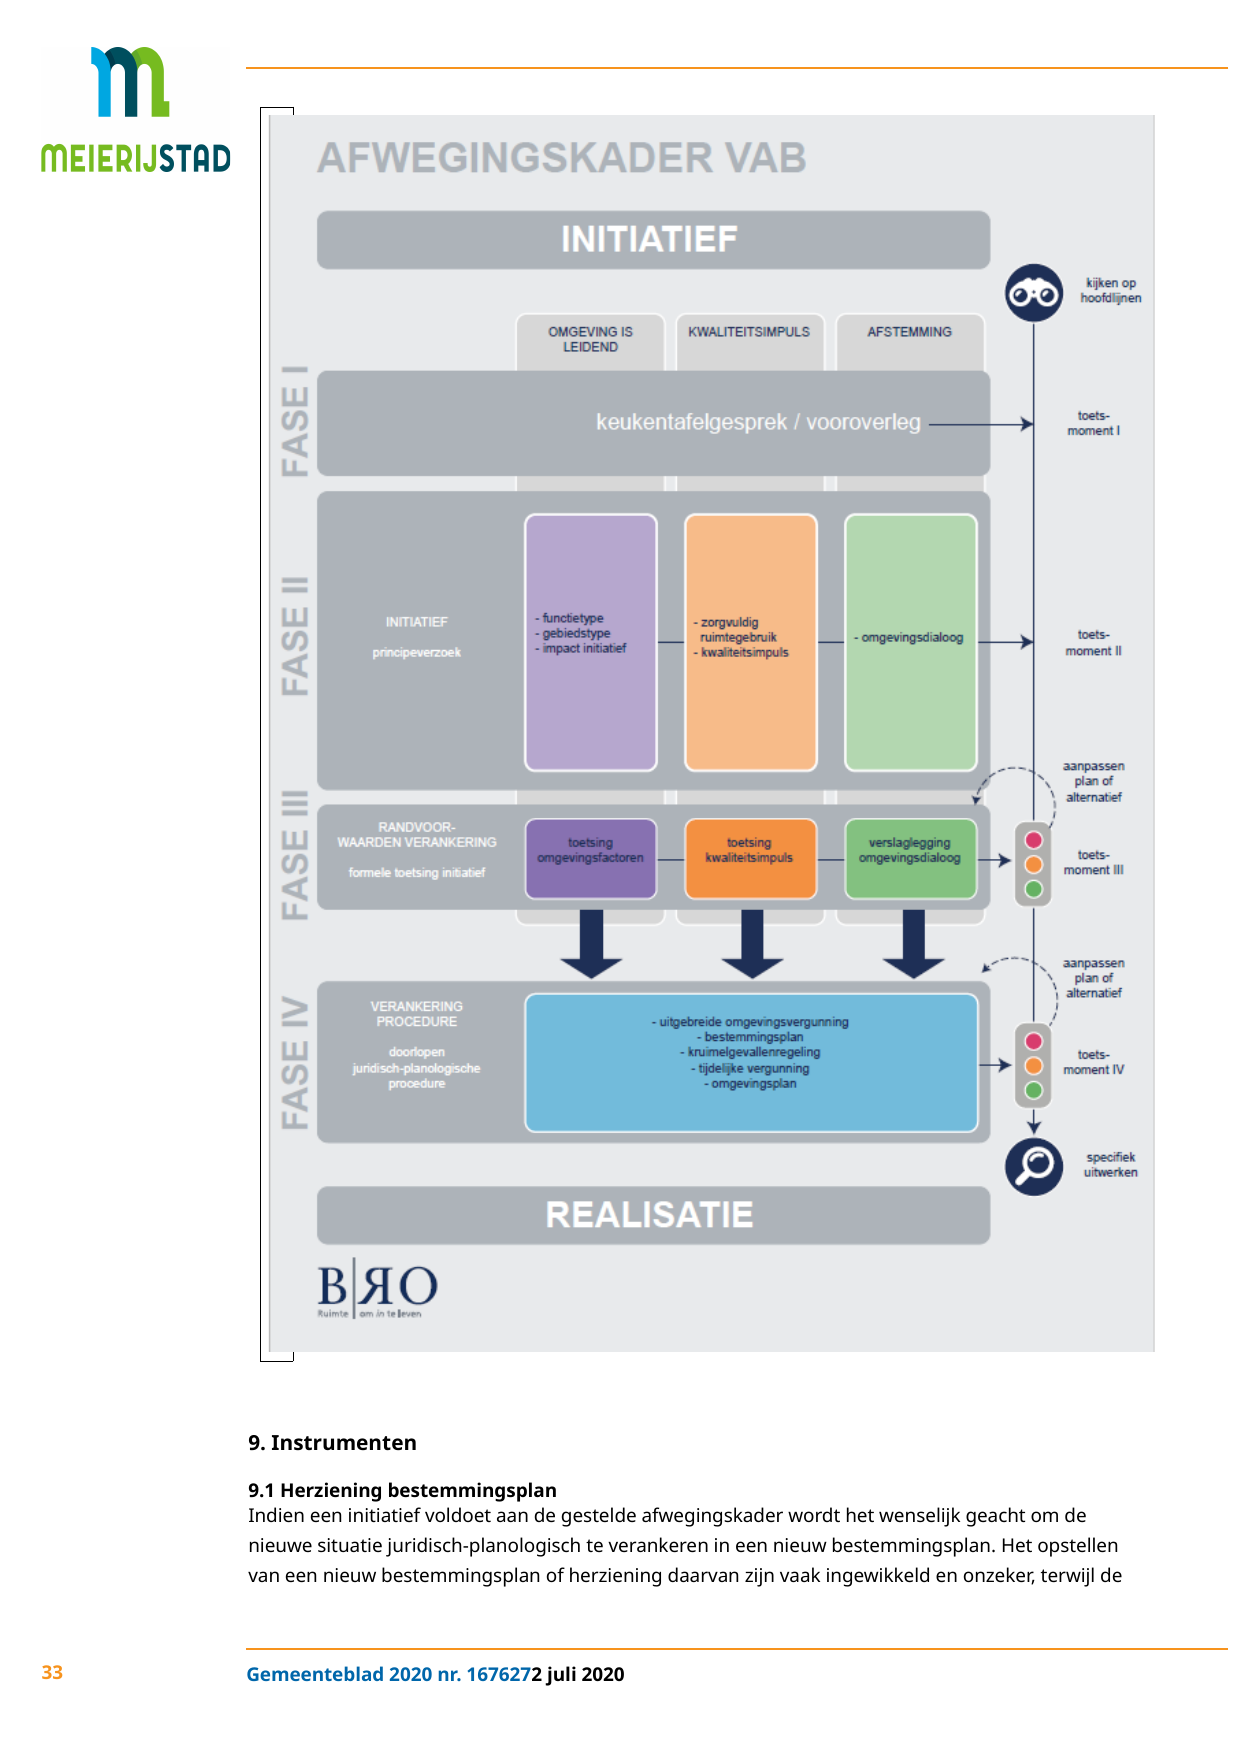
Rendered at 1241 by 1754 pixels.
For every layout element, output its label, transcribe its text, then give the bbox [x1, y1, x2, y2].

text Indien een initiatief voldoet aan de gestelde afwegingskader wordt het wenselijk geacht om de nieuwe situatie juridisch-planologisch te verankeren in een nieuw bestemmingsplan. Het opstellen van een nieuw bestemmingsplan of herziening daarvan zijn vaak ingewikkeld en onzeker, terwijl de [248, 1503, 1152, 1587]
text 9. Instrumenten [248, 1428, 1152, 1456]
text 9.1 Herziening bestemmingsplan [248, 1477, 1152, 1503]
picture [268, 115, 1155, 1352]
picture [41, 47, 231, 172]
